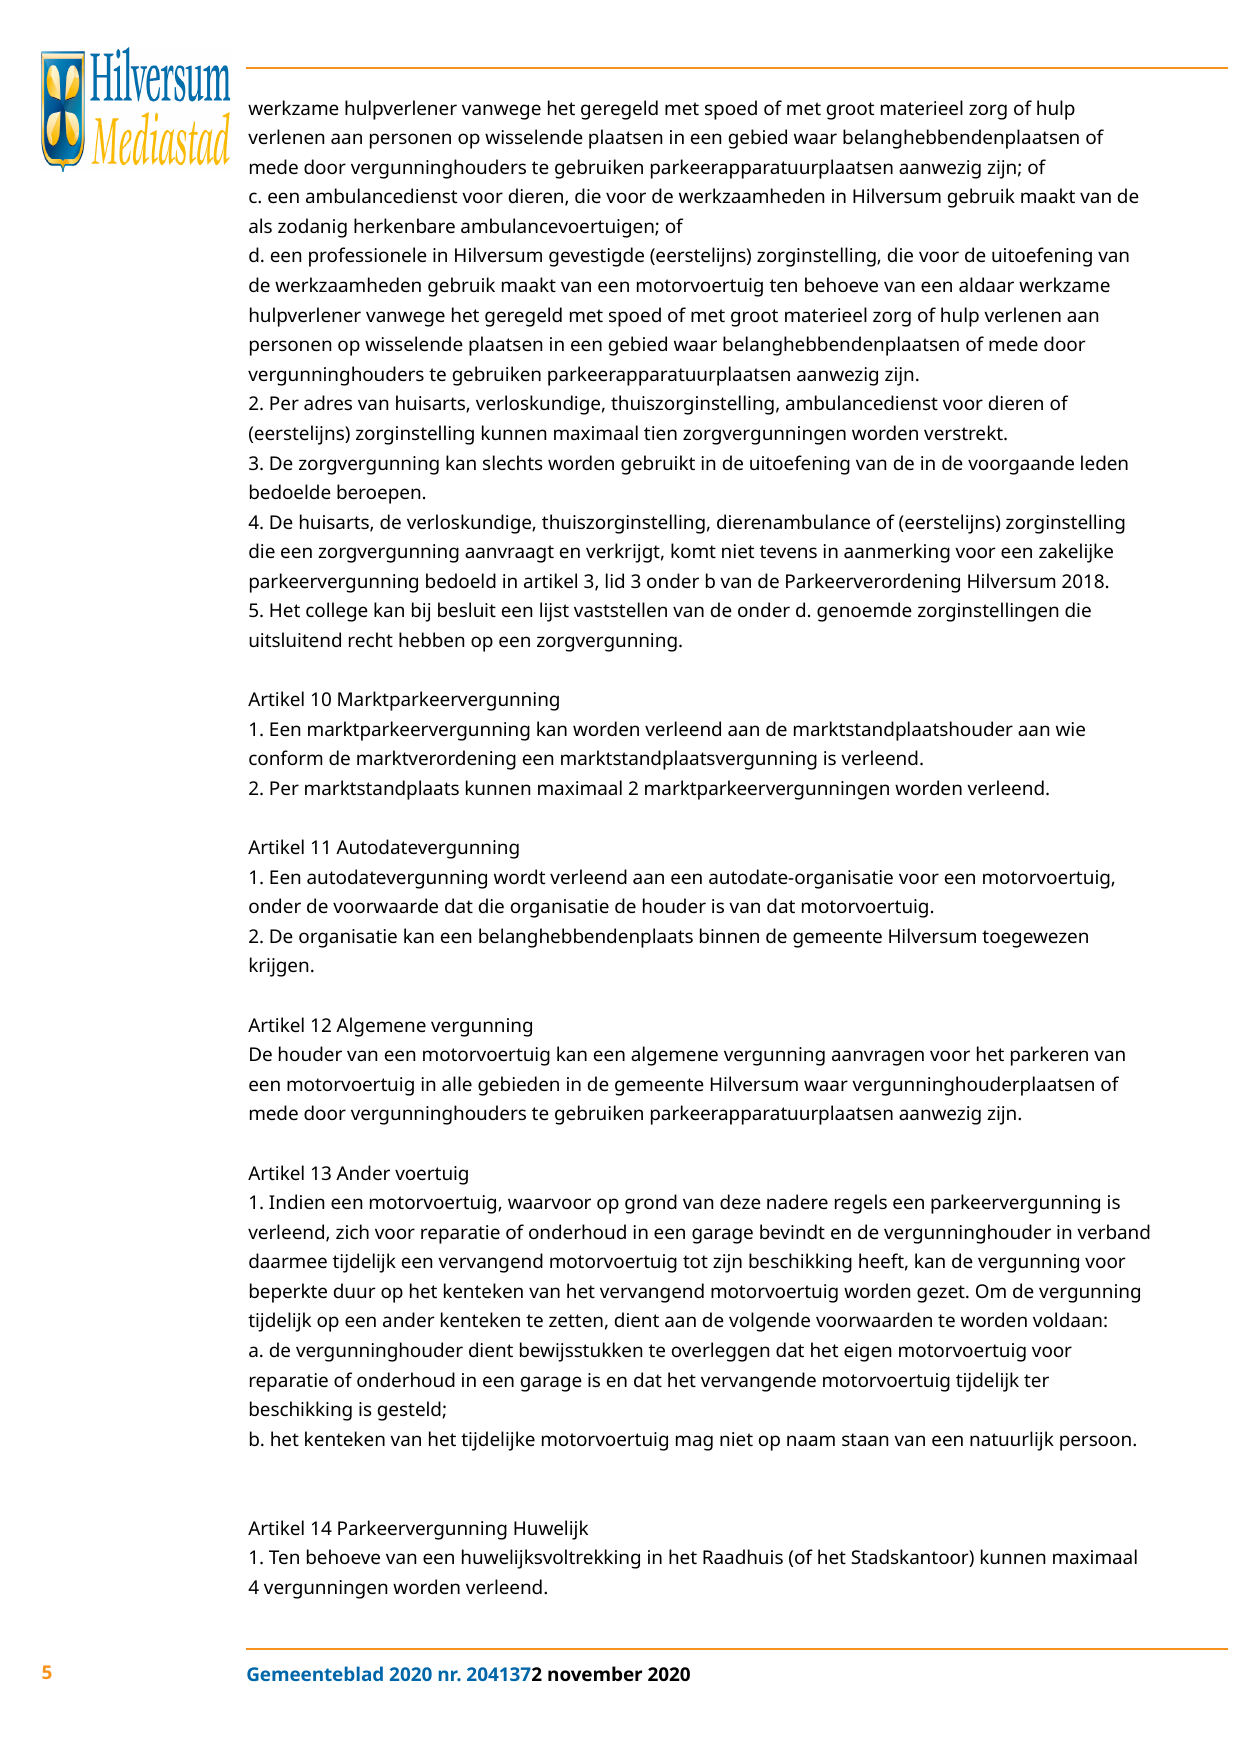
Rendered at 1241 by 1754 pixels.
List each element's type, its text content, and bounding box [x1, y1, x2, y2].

text 1. Indien een motorvoertuig, waarvoor op grond van deze nadere regels een parkeervergunning is verleend, zich voor reparatie of onderhoud in een garage bevindt en de vergunninghouder in verband daarmee tijdelijk een vervangend motorvoertuig tot zijn beschikking heeft, kan de vergunning voor beperkte duur op het kenteken van het vervangend motorvoertuig worden gezet. Om de vergunning tijdelijk op een ander kenteken te zetten, dient aan de volgende voorwaarden te worden voldaan: [248, 1189, 1152, 1333]
text 5. Het college kan bij besluit een lijst vaststellen van de onder d. genoemde zorginstellingen die uitsluitend recht hebben op een zorgvergunning. [248, 598, 1152, 653]
text 3. De zorgvergunning kan slechts worden gebruikt in de uitoefening van de in de voorgaande leden bedoelde beroepen. [248, 450, 1152, 505]
text 1. Een marktparkeervergunning kan worden verleend aan de marktstandplaatshouder aan wie conform de marktverordening een marktstandplaatsvergunning is verleend. [248, 716, 1152, 771]
text c. een ambulancedienst voor dieren, die voor de werkzaamheden in Hilversum gebruik maakt van de als zodanig herkenbare ambulancevoertuigen; of [248, 183, 1152, 239]
text 2. De organisatie kan een belanghebbendenplaats binnen de gemeente Hilversum toegewezen krijgen. [248, 923, 1152, 978]
picture [41, 47, 231, 172]
text d. een professionele in Hilversum gevestigde (eerstelijns) zorginstelling, die voor de uitoefening van de werkzaamheden gebruik maakt van een motorvoertuig ten behoeve van een aldaar werkzame hulpverlener vanwege het geregeld met spoed of met groot materieel zorg of hulp verlenen aan personen op wisselende plaatsen in een gebied waar belanghebbendenplaatsen of mede door vergunninghouders te gebruiken parkeerapparatuurplaatsen aanwezig zijn. [248, 243, 1152, 387]
text De houder van een motorvoertuig kan een algemene vergunning aanvragen voor het parkeren van een motorvoertuig in alle gebieden in de gemeente Hilversum waar vergunninghouderplaatsen of mede door vergunninghouders te gebruiken parkeerapparatuurplaatsen aanwezig zijn. [248, 1041, 1152, 1126]
text Artikel 10 Marktparkeervergunning [248, 686, 1152, 712]
text 4. De huisarts, de verloskundige, thuiszorginstelling, dierenambulance of (eerstelijns) zorginstelling die een zorgvergunning aanvraagt en verkrijgt, komt niet tevens in aanmerking voor een zakelijke parkeervergunning bedoeld in artikel 3, lid 3 onder b van de Parkeerverordening Hilversum 2018. [248, 509, 1152, 594]
text Artikel 13 Ander voertuig [248, 1160, 1152, 1186]
text b. het kenteken van het tijdelijke motorvoertuig mag niet op naam staan van een natuurlijk persoon. [248, 1426, 1152, 1452]
text werkzame hulpverlener vanwege het geregeld met spoed of met groot materieel zorg of hulp verlenen aan personen op wisselende plaatsen in een gebied waar belanghebbendenplaatsen of mede door vergunninghouders te gebruiken parkeerapparatuurplaatsen aanwezig zijn; of [248, 95, 1152, 180]
text 2. Per marktstandplaats kunnen maximaal 2 marktparkeervergunningen worden verleend. [248, 775, 1152, 801]
text a. de vergunninghouder dient bewijsstukken te overleggen dat het eigen motorvoertuig voor reparatie of onderhoud in een garage is en dat het vervangende motorvoertuig tijdelijk ter beschikking is gesteld; [248, 1337, 1152, 1422]
text 1. Ten behoeve van een huwelijksvoltrekking in het Raadhuis (of het Stadskantoor) kunnen maximaal 4 vergunningen worden verleend. [248, 1544, 1152, 1600]
text 1. Een autodatevergunning wordt verleend aan een autodate-organisatie voor een motorvoertuig, onder de voorwaarde dat die organisatie de houder is van dat motorvoertuig. [248, 864, 1152, 919]
text 2. Per adres van huisarts, verloskundige, thuiszorginstelling, ambulancedienst voor dieren of (eerstelijns) zorginstelling kunnen maximaal tien zorgvergunningen worden verstrekt. [248, 391, 1152, 446]
text Artikel 12 Algemene vergunning [248, 1012, 1152, 1038]
text Artikel 14 Parkeervergunning Huwelijk [248, 1515, 1152, 1541]
text Artikel 11 Autodatevergunning [248, 834, 1152, 860]
